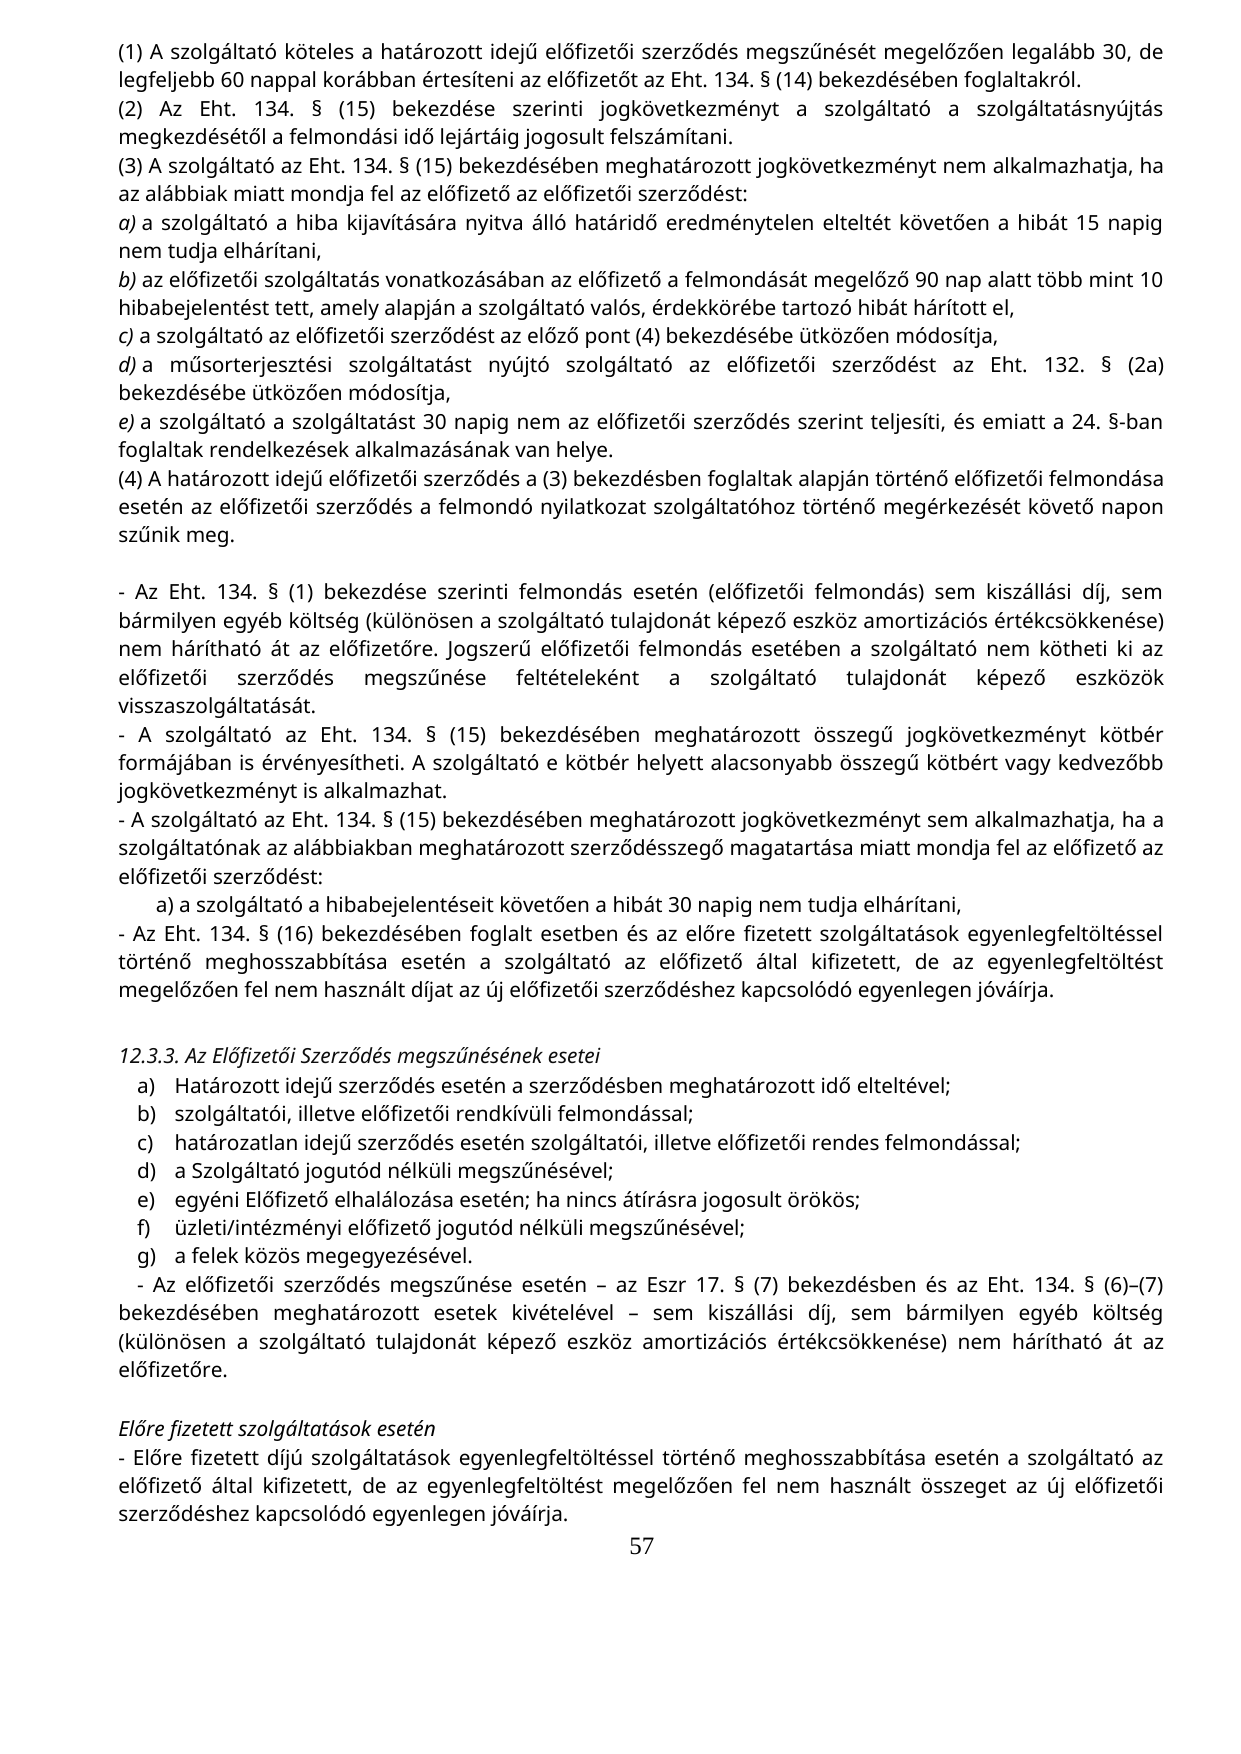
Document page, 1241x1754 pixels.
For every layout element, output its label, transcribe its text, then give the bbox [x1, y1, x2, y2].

text - A szolgáltató az Eht. 134. § (15) bekezdésében meghatározott összegű jogkövetkezményt kötbér formájában is érvényesítheti. A szolgáltató e kötbér helyett alacsonyabb összegű kötbért vagy kedvezőbb jogkövetkezményt is alkalmazhat. [118, 720, 1165, 805]
text e) a szolgáltató a szolgáltatást 30 napig nem az előfizetői szerződés szerint teljesíti, és emiatt a 24. §-ban foglaltak rendelkezések alkalmazásának van helye. [118, 407, 1165, 464]
text g) a felek közös megegyezésével. [137, 1242, 1165, 1270]
subtitle 12.3.3. Az Előfizetői Szerződés megszűnésének esetei [118, 1042, 1165, 1070]
text a) a szolgáltató a hibabejelentéseit követően a hibát 30 napig nem tudja elhárítani, [156, 890, 1165, 919]
text b) szolgáltatói, illetve előfizetői rendkívüli felmondással; [137, 1099, 1165, 1128]
text e) egyéni Előfizető elhalálozása esetén; ha nincs átírásra jogosult örökös; [137, 1185, 1165, 1213]
text (4) A határozott idejű előfizetői szerződés a (3) bekezdésben foglaltak alapján történő előfizetői felmondása esetén az előfizetői szerződés a felmondó nyilatkozat szolgáltatóhoz történő megérkezését követő napon szűnik meg. [118, 464, 1165, 549]
text - Az Eht. 134. § (1) bekezdése szerinti felmondás esetén (előfizetői felmondás) sem kiszállási díj, sem bármilyen egyéb költség (különösen a szolgáltató tulajdonát képező eszköz amortizációs értékcsökkenése) nem hárítható át az előfizetőre. Jogszerű előfizetői felmondás esetében a szolgáltató nem kötheti ki az előfizetői szerződés megszűnése feltételeként a szolgáltató tulajdonát képező eszközök visszaszolgáltatását. [118, 577, 1165, 720]
text d) a Szolgáltató jogutód nélküli megszűnésével; [137, 1156, 1165, 1185]
text c) a szolgáltató az előfizetői szerződést az előző pont (4) bekezdésébe ütközően módosítja, [118, 322, 1165, 350]
text (3) A szolgáltató az Eht. 134. § (15) bekezdésében meghatározott jogkövetkezményt nem alkalmazhatja, ha az alábbiak miatt mondja fel az előfizető az előfizetői szerződést: [118, 151, 1165, 208]
text - Előre fizetett díjú szolgáltatások egyenlegfeltöltéssel történő meghosszabbítása esetén a szolgáltató az előfizető által kifizetett, de az egyenlegfeltöltést megelőzően fel nem használt összeget az új előfizetői szerződéshez kapcsolódó egyenlegen jóváírja. [118, 1443, 1165, 1528]
text - Az Eht. 134. § (16) bekezdésében foglalt esetben és az előre fizetett szolgáltatások egyenlegfeltöltéssel történő meghosszabbítása esetén a szolgáltató az előfizető által kifizetett, de az egyenlegfeltöltést megelőzően fel nem használt díjat az új előfizetői szerződéshez kapcsolódó egyenlegen jóváírja. [118, 919, 1165, 1004]
text - A szolgáltató az Eht. 134. § (15) bekezdésében meghatározott jogkövetkezményt sem alkalmazhatja, ha a szolgáltatónak az alábbiakban meghatározott szerződésszegő magatartása miatt mondja fel az előfizető az előfizetői szerződést: [118, 805, 1165, 890]
text a) Határozott idejű szerződés esetén a szerződésben meghatározott idő elteltével; [137, 1071, 1165, 1099]
text - Az előfizetői szerződés megszűnése esetén – az Eszr 17. § (7) bekezdésben és az Eht. 134. § (6)–(7) bekezdésében meghatározott esetek kivételével – sem kiszállási díj, sem bármilyen egyéb költség (különösen a szolgáltató tulajdonát képező eszköz amortizációs értékcsökkenése) nem hárítható át az előfizetőre. [118, 1270, 1165, 1384]
text (2) Az Eht. 134. § (15) bekezdése szerinti jogkövetkezményt a szolgáltató a szolgáltatásnyújtás megkezdésétől a felmondási idő lejártáig jogosult felszámítani. [118, 94, 1165, 151]
text a) a szolgáltató a hiba kijavítására nyitva álló határidő eredménytelen elteltét követően a hibát 15 napig nem tudja elhárítani, [118, 208, 1165, 265]
text c) határozatlan idejű szerződés esetén szolgáltatói, illetve előfizetői rendes felmondással; [137, 1128, 1165, 1156]
text f) üzleti/intézményi előfizető jogutód nélküli megszűnésével; [137, 1213, 1165, 1242]
text Előre fizetett szolgáltatások esetén [118, 1414, 1165, 1443]
text b) az előfizetői szolgáltatás vonatkozásában az előfizető a felmondását megelőző 90 nap alatt több mint 10 hibabejelentést tett, amely alapján a szolgáltató valós, érdekkörébe tartozó hibát hárított el, [118, 265, 1165, 322]
text d) a műsorterjesztési szolgáltatást nyújtó szolgáltató az előfizetői szerződést az Eht. 132. § (2a) bekezdésébe ütközően módosítja, [118, 350, 1165, 407]
text (1) A szolgáltató köteles a határozott idejű előfizetői szerződés megszűnését megelőzően legalább 30, de legfeljebb 60 nappal korábban értesíteni az előfizetőt az Eht. 134. § (14) bekezdésében foglaltakról. [118, 37, 1165, 94]
